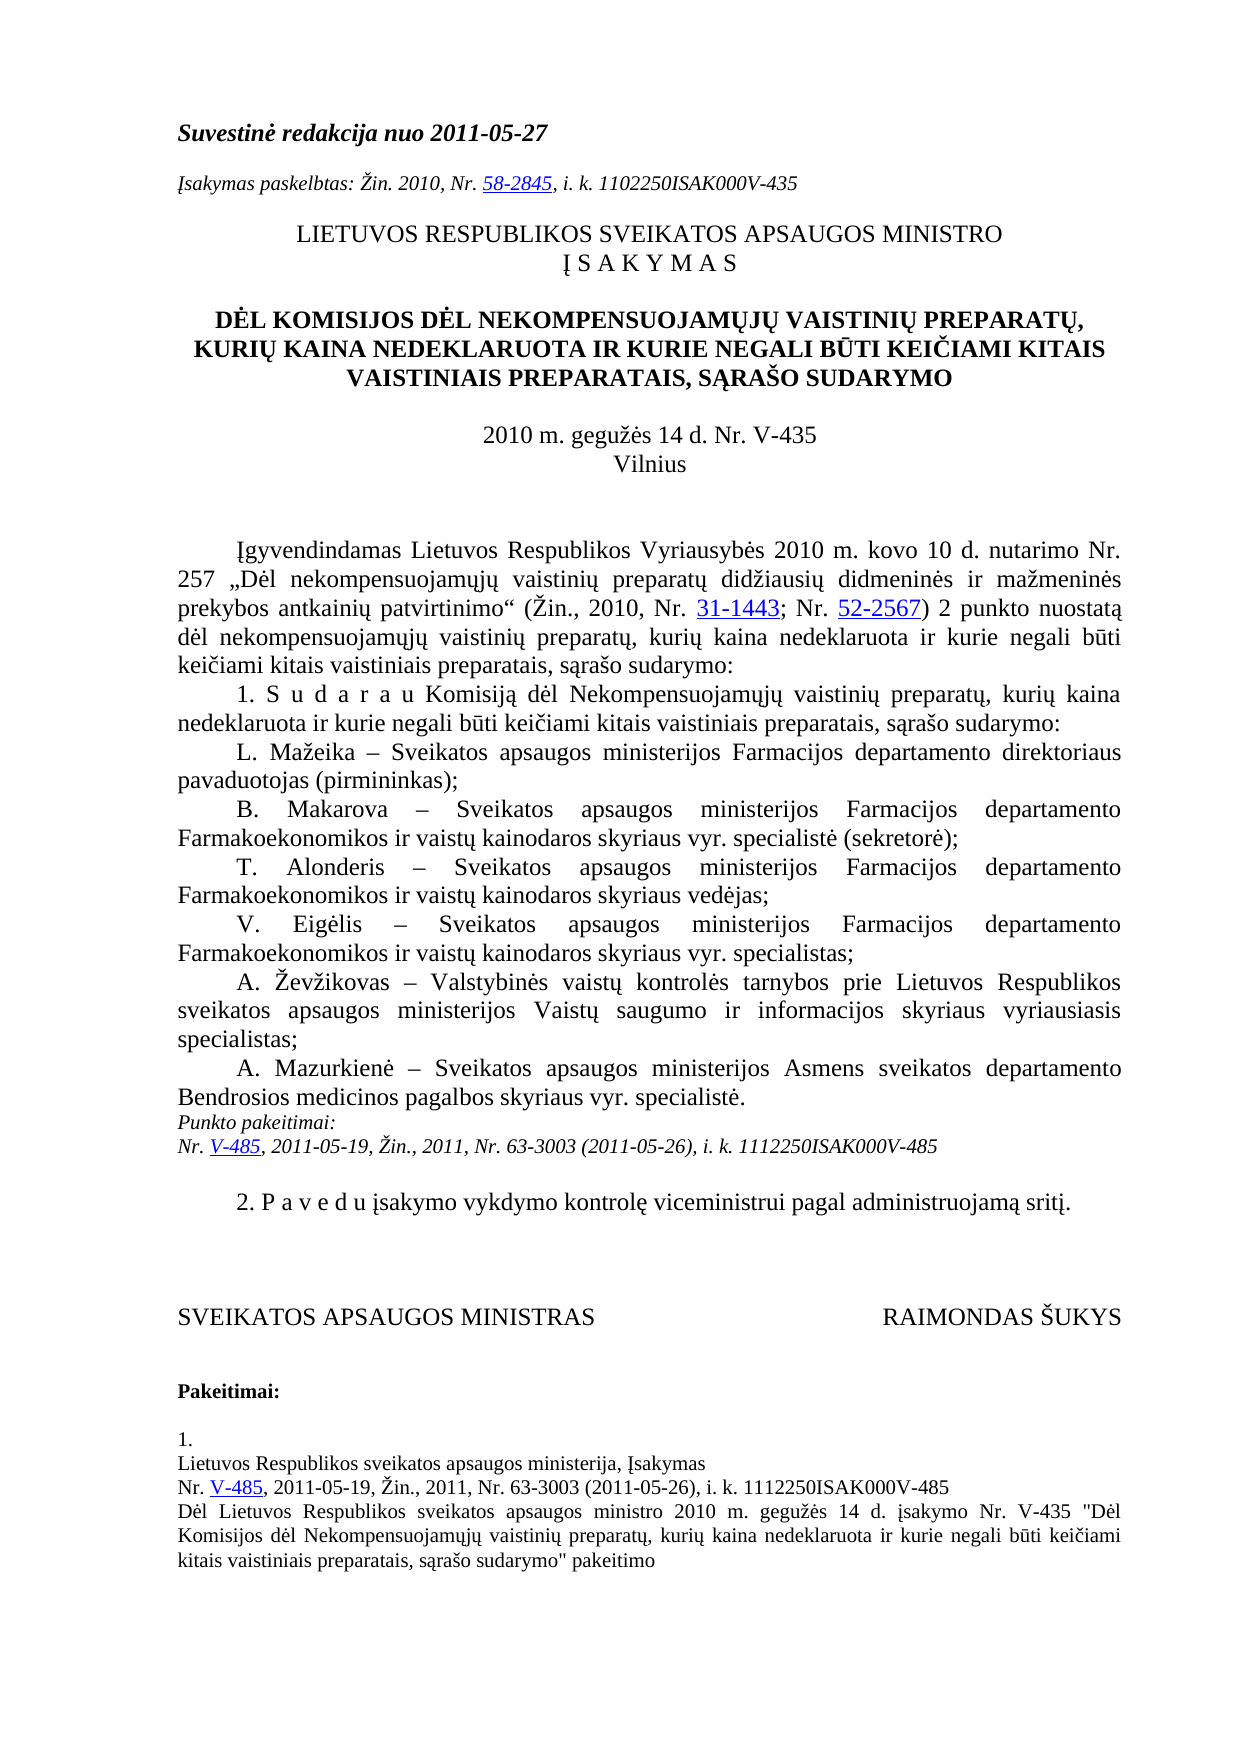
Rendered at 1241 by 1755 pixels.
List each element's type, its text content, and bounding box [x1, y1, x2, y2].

text SVEIKATOS APSAUGOS MINISTRAS RAIMONDAS ŠUKYS [177, 1302, 1122, 1331]
text T. Alonderis – Sveikatos apsaugos ministerijos Farmacijos departamento Farmakoekonomikos ir vaistų kainodaros skyriaus vedėjas; [177, 852, 1122, 909]
text A. Mazurkienė – Sveikatos apsaugos ministerijos Asmens sveikatos departamento Bendrosios medicinos pagalbos skyriaus vyr. specialistė. [177, 1053, 1122, 1110]
text A. Ževžikovas – Valstybinės vaistų kontrolės tarnybos prie Lietuvos Respublikos sveikatos apsaugos ministerijos Vaistų saugumo ir informacijos skyriaus vyriausiasis specialistas; [177, 967, 1122, 1053]
text Pakeitimai: [177, 1379, 1122, 1403]
text Dėl Lietuvos Respublikos sveikatos apsaugos ministro 2010 m. gegužės 14 d. įsakymo Nr. V-435 "Dėl Komisijos dėl Nekompensuojamųjų vaistinių preparatų, kurių kaina nedeklaruota ir kurie negali būti keičiami kitais vaistiniais preparatais, sąrašo sudarymo" pakeitimo [177, 1499, 1122, 1572]
text Nr. V-485, 2011-05-19, Žin., 2011, Nr. 63-3003 (2011-05-26), i. k. 1112250ISAK000V-485 [177, 1134, 1122, 1158]
text 1. [177, 1427, 1122, 1451]
text Nr. V-485, 2011-05-19, Žin., 2011, Nr. 63-3003 (2011-05-26), i. k. 1112250ISAK000V-485 [177, 1475, 1122, 1499]
text Suvestinė redakcija nuo 2011-05-27 [177, 118, 1122, 147]
text 2. P a v e d u įsakymo vykdymo kontrolę viceministrui pagal administruojamą sritį. [177, 1187, 1122, 1216]
text Lietuvos Respublikos sveikatos apsaugos ministerija, Įsakymas [177, 1451, 1122, 1475]
text L. Mažeika – Sveikatos apsaugos ministerijos Farmacijos departamento direktoriaus pavaduotojas (pirmininkas); [177, 737, 1122, 794]
text Įgyvendindamas Lietuvos Respublikos Vyriausybės 2010 m. kovo 10 d. nutarimo Nr. 257 „Dėl nekompensuojamųjų vaistinių preparatų didžiausių didmeninės ir mažmeninės prekybos antkainių patvirtinimo“ (Žin., 2010, Nr. 31-1443; Nr. 52-2567) 2 punkto nuostatą dėl nekompensuojamųjų vaistinių preparatų, kurių kaina nedeklaruota ir kurie negali būti keičiami kitais vaistiniais preparatais, sąrašo sudarymo: [177, 535, 1122, 679]
text Punkto pakeitimai: [177, 1110, 1122, 1134]
text DĖL KOMISIJOS DĖL NEKOMPENSUOJAMŲJŲ VAISTINIŲ PREPARATŲ, KURIŲ KAINA NEDEKLARUOTA IR KURIE NEGALI BŪTI KEIČIAMI KITAIS VAISTINIAIS PREPARATAIS, SĄRAŠO SUDARYMO [177, 305, 1122, 392]
text V. Eigėlis – Sveikatos apsaugos ministerijos Farmacijos departamento Farmakoekonomikos ir vaistų kainodaros skyriaus vyr. specialistas; [177, 909, 1122, 967]
text B. Makarova – Sveikatos apsaugos ministerijos Farmacijos departamento Farmakoekonomikos ir vaistų kainodaros skyriaus vyr. specialistė (sekretorė); [177, 794, 1122, 852]
text Vilnius [177, 449, 1122, 478]
text 1. S u d a r a u Komisiją dėl Nekompensuojamųjų vaistinių preparatų, kurių kaina nedeklaruota ir kurie negali būti keičiami kitais vaistiniais preparatais, sąrašo sudarymo: [177, 679, 1122, 737]
text Įsakymas paskelbtas: Žin. 2010, Nr. 58-2845, i. k. 1102250ISAK000V-435 [177, 171, 1122, 195]
text 2010 m. gegužės 14 d. Nr. V-435 [177, 420, 1122, 449]
text LIETUVOS RESPUBLIKOS SVEIKATOS APSAUGOS MINISTRO [177, 219, 1122, 248]
text Į S A K Y M A S [177, 248, 1122, 277]
